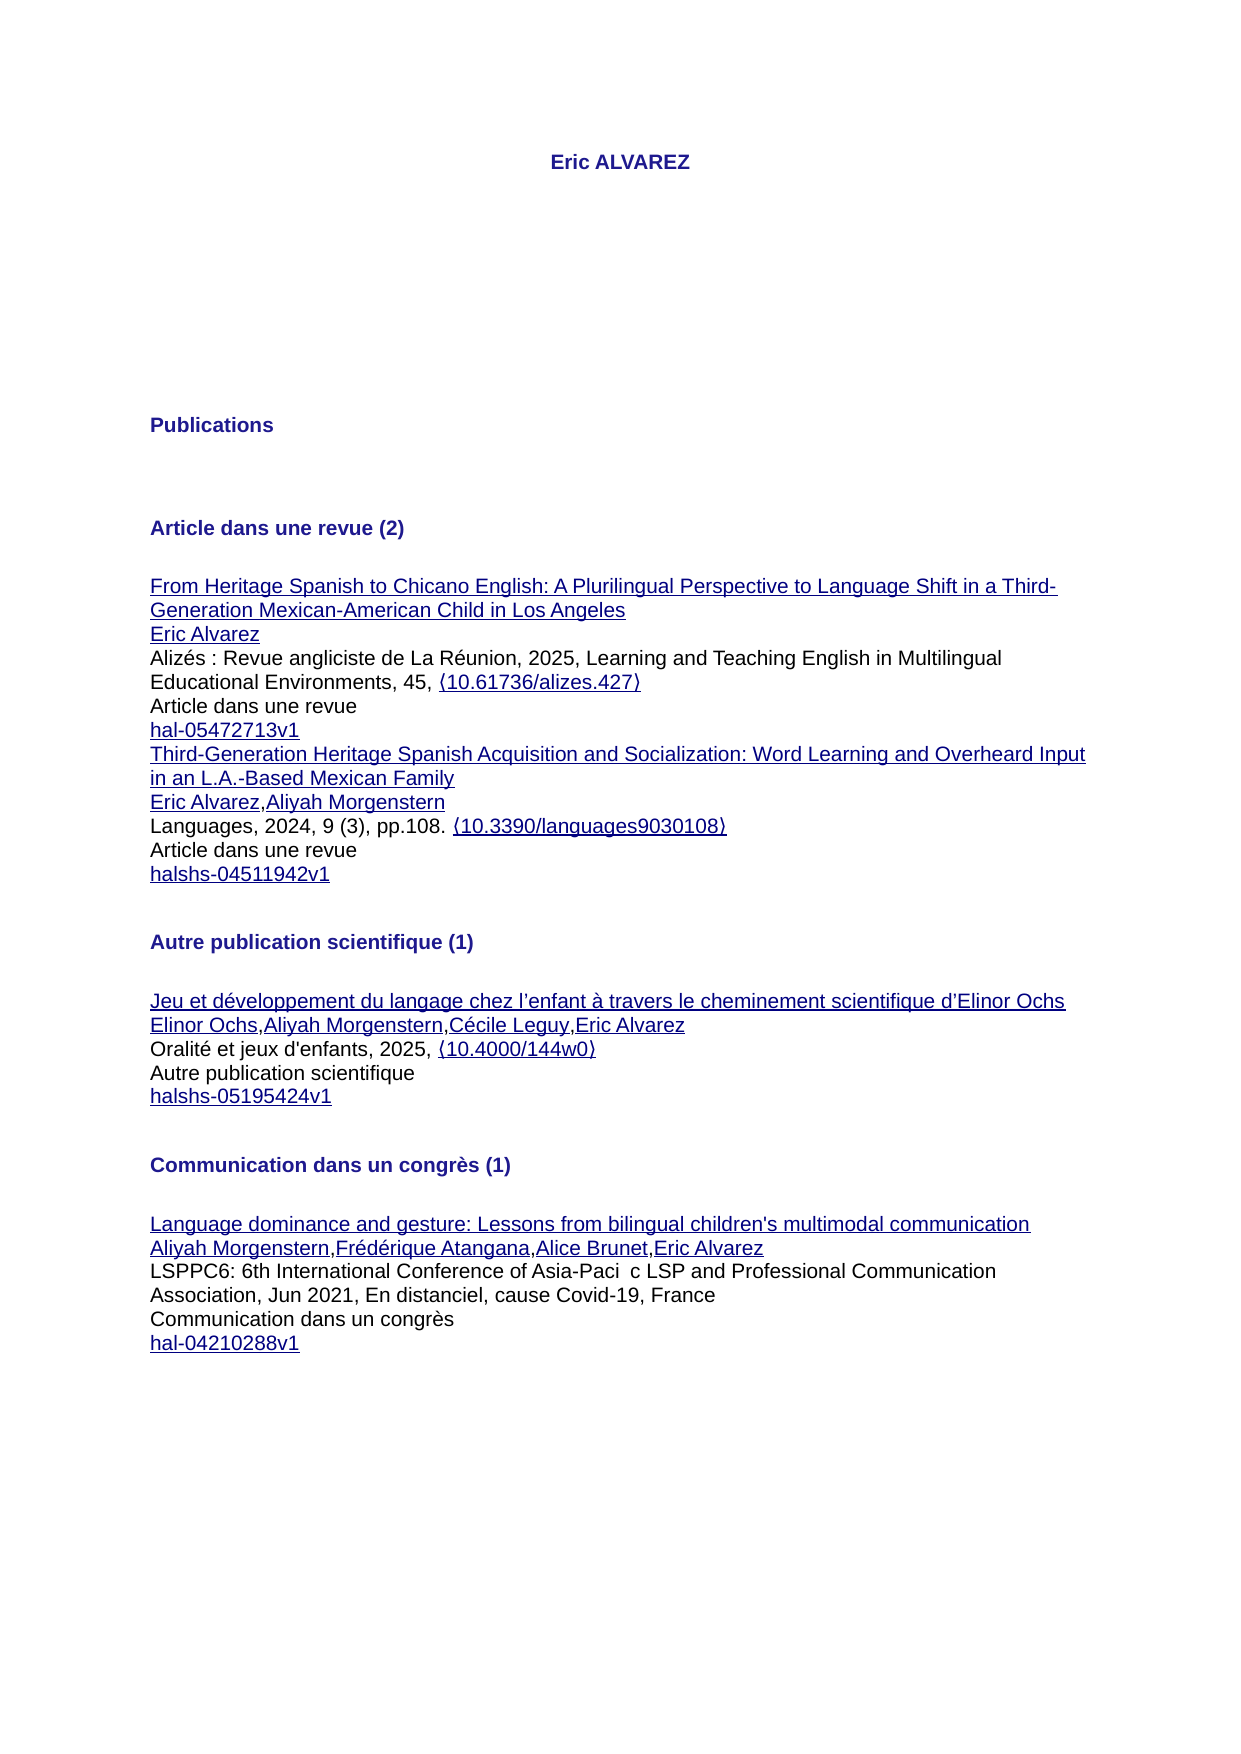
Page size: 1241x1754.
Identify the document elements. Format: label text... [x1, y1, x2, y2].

subtitle Eric ALVAREZ [150, 150, 1090, 174]
subtitle Autre publication scientifique (1) [150, 930, 1090, 954]
table_cell Third-Generation Heritage Spanish Acquisition and Socialization: Word Learning and Overheard Input in an L.A.-Based Mexican Family Eric Alvarez,Aliyah Morgenstern Languages, 2024, 9 (3), pp.108. ⟨10.3390/languages9030108⟩ Article dans une revue halshs-04511942v1 [150, 742, 1090, 885]
subtitle Publications [150, 412, 1090, 436]
table_header From Heritage Spanish to Chicano English: A Plurilingual Perspective to Language Shift in a Third-Generation Mexican-American Child in Los Angeles Eric Alvarez Alizés : Revue angliciste de La Réunion, 2025, Learning and Teaching English in Multilingual Educational Environments, 45, ⟨10.61736/alizes.427⟩ Article dans une revue hal-05472713v1 [150, 574, 1090, 742]
subtitle Article dans une revue (2) [150, 516, 1090, 539]
table_header Language dominance and gesture: Lessons from bilingual children's multimodal communication Aliyah Morgenstern,Frédérique Atangana,Alice Brunet,Eric Alvarez LSPPC6: 6th International Conference of Asia-Paci c LSP and Professional Communication Association, Jun 2021, En distanciel, cause Covid-19, France Communication dans un congrès hal-04210288v1 [150, 1211, 1090, 1355]
subtitle Communication dans un congrès (1) [150, 1153, 1090, 1177]
table_header Jeu et développement du langage chez l’enfant à travers le cheminement scientifique d’Elinor Ochs Elinor Ochs,Aliyah Morgenstern,Cécile Leguy,Eric Alvarez Oralité et jeux d'enfants, 2025, ⟨10.4000/144w0⟩ Autre publication scientifique halshs-05195424v1 [150, 989, 1090, 1108]
